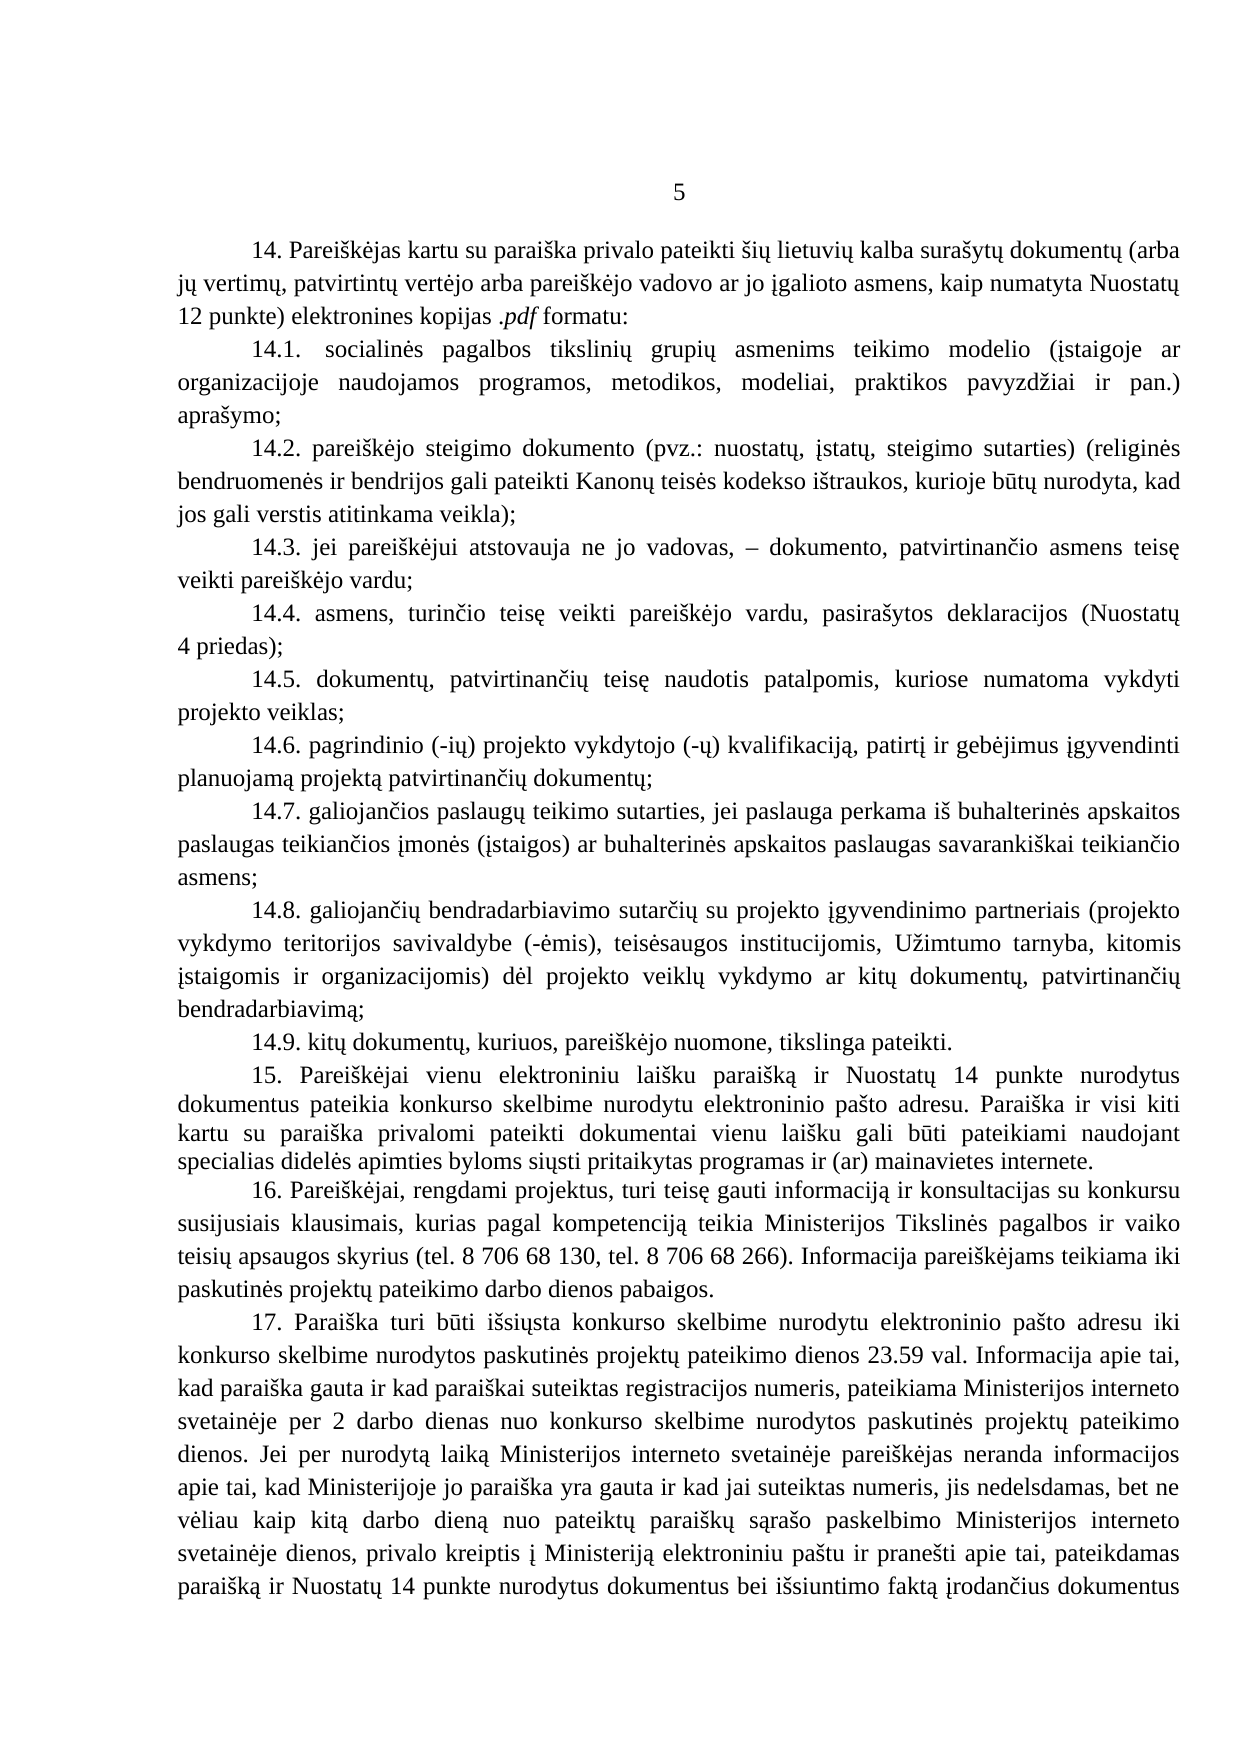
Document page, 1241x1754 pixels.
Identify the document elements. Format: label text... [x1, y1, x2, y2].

text 14.4. asmens, turinčio teisę veikti pareiškėjo vardu, pasirašytos deklaracijos (Nuostatų 4 priedas); [177, 598, 1181, 660]
text 14.6. pagrindinio (-ių) projekto vykdytojo (-ų) kvalifikaciją, patirtį ir gebėjimus įgyvendinti planuojamą projektą patvirtinančių dokumentų; [177, 730, 1181, 792]
text 14.5. dokumentų, patvirtinančių teisę naudotis patalpomis, kuriose numatoma vykdyti projekto veiklas; [177, 664, 1181, 726]
text 17. Paraiška turi būti išsiųsta konkurso skelbime nurodytu elektroninio pašto adresu iki konkurso skelbime nurodytos paskutinės projektų pateikimo dienos 23.59 val. Informacija apie tai, kad paraiška gauta ir kad paraiškai suteiktas registracijos numeris, pateikiama Ministerijos interneto svetainėje per 2 darbo dienas nuo konkurso skelbime nurodytos paskutinės projektų pateikimo dienos. Jei per nurodytą laiką Ministerijos interneto svetainėje pareiškėjas neranda informacijos apie tai, kad Ministerijoje jo paraiška yra gauta ir kad jai suteiktas numeris, jis nedelsdamas, bet ne vėliau kaip kitą darbo dieną nuo pateiktų paraiškų sąrašo paskelbimo Ministerijos interneto svetainėje dienos, privalo kreiptis į Ministeriją elektroniniu paštu ir pranešti apie tai, pateikdamas paraišką ir Nuostatų 14 punkte nurodytus dokumentus bei išsiuntimo faktą įrodančius dokumentus [177, 1307, 1181, 1600]
text 14.3. jei pareiškėjui atstovauja ne jo vadovas, – dokumento, patvirtinančio asmens teisę veikti pareiškėjo vardu; [177, 532, 1181, 594]
text 16. Pareiškėjai, rengdami projektus, turi teisę gauti informaciją ir konsultacijas su konkursu susijusiais klausimais, kurias pagal kompetenciją teikia Ministerijos Tikslinės pagalbos ir vaiko teisių apsaugos skyrius (tel. 8 706 68 130, tel. 8 706 68 266). Informacija pareiškėjams teikiama iki paskutinės projektų pateikimo darbo dienos pabaigos. [177, 1175, 1181, 1303]
text 14.9. kitų dokumentų, kuriuos, pareiškėjo nuomone, tikslinga pateikti. [177, 1027, 1181, 1056]
text 14. Pareiškėjas kartu su paraiška privalo pateikti šių lietuvių kalba surašytų dokumentų (arba jų vertimų, patvirtintų vertėjo arba pareiškėjo vadovo ar jo įgalioto asmens, kaip numatyta Nuostatų 12 punkte) elektronines kopijas .pdf formatu: [177, 235, 1181, 329]
text 15. Pareiškėjai vienu elektroniniu laišku paraišką ir Nuostatų 14 punkte nurodytus dokumentus pateikia konkurso skelbime nurodytu elektroninio pašto adresu. Paraiška ir visi kiti kartu su paraiška privalomi pateikti dokumentai vienu laišku gali būti pateikiami naudojant specialias didelės apimties byloms siųsti pritaikytas programas ir (ar) mainavietes internete. [177, 1060, 1181, 1175]
text 14.1. socialinės pagalbos tikslinių grupių asmenims teikimo modelio (įstaigoje ar organizacijoje naudojamos programos, metodikos, modeliai, praktikos pavyzdžiai ir pan.) aprašymo; [177, 334, 1181, 428]
text 14.7. galiojančios paslaugų teikimo sutarties, jei paslauga perkama iš buhalterinės apskaitos paslaugas teikiančios įmonės (įstaigos) ar buhalterinės apskaitos paslaugas savarankiškai teikiančio asmens; [177, 796, 1181, 891]
text 14.2. pareiškėjo steigimo dokumento (pvz.: nuostatų, įstatų, steigimo sutarties) (religinės bendruomenės ir bendrijos gali pateikti Kanonų teisės kodekso ištraukos, kurioje būtų nurodyta, kad jos gali verstis atitinkama veikla); [177, 433, 1181, 528]
text 14.8. galiojančių bendradarbiavimo sutarčių su projekto įgyvendinimo partneriais (projekto vykdymo teritorijos savivaldybe (-ėmis), teisėsaugos institucijomis, Užimtumo tarnyba, kitomis įstaigomis ir organizacijomis) dėl projekto veiklų vykdymo ar kitų dokumentų, patvirtinančių bendradarbiavimą; [177, 895, 1181, 1023]
